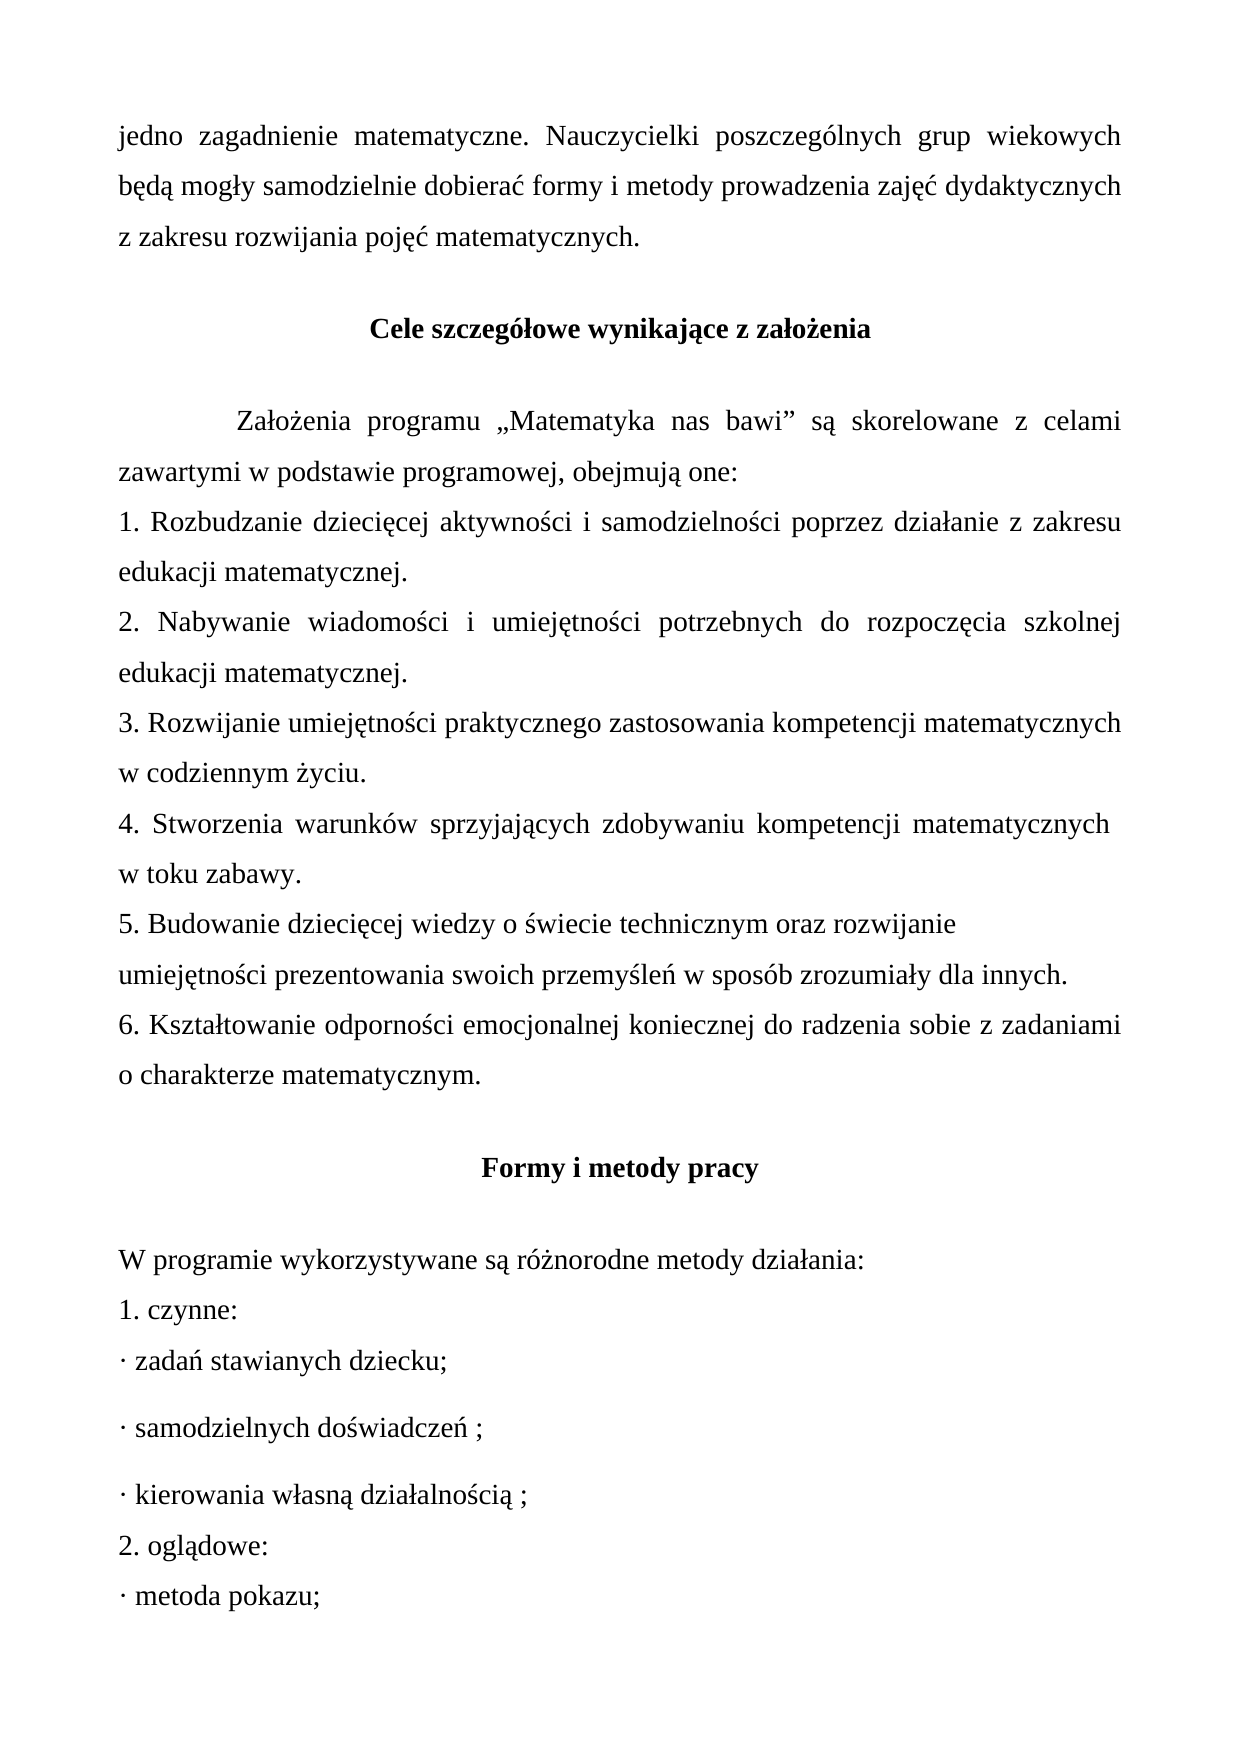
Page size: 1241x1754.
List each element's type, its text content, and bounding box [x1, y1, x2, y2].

text 1. Rozbudzanie dziecięcej aktywności i samodzielności poprzez działanie z zakresu edukacji matematycznej. [118, 504, 1122, 588]
text 5. Budowanie dziecięcej wiedzy o świecie technicznym oraz rozwijanie [118, 906, 1122, 940]
text Założenia programu „Matematyka nas bawi” są skorelowane z celami zawartymi w podstawie programowej, obejmują one: [118, 403, 1122, 487]
text Formy i metody pracy [118, 1150, 1122, 1183]
text · metoda pokazu; [118, 1578, 1122, 1612]
text 3. Rozwijanie umiejętności praktycznego zastosowania kompetencji matematycznych w codziennym życiu. [118, 705, 1122, 789]
text W programie wykorzystywane są różnorodne metody działania: [118, 1242, 1122, 1276]
text 2. Nabywanie wiadomości i umiejętności potrzebnych do rozpoczęcia szkolnej edukacji matematycznej. [118, 604, 1122, 688]
text · samodzielnych doświadczeń ; [118, 1410, 1122, 1443]
text 1. czynne: [118, 1292, 1122, 1326]
text 4. Stworzenia warunków sprzyjających zdobywaniu kompetencji matematycznych w toku zabawy. [118, 806, 1122, 890]
text 6. Kształtowanie odporności emocjonalnej koniecznej do radzenia sobie z zadaniami o charakterze matematycznym. [118, 1007, 1122, 1091]
text Cele szczegółowe wynikające z założenia [118, 311, 1122, 344]
text umiejętności prezentowania swoich przemyśleń w sposób zrozumiały dla innych. [118, 957, 1122, 990]
text · zadań stawianych dziecku; [118, 1343, 1122, 1376]
text 2. oglądowe: [118, 1528, 1122, 1561]
text · kierowania własną działalnością ; [118, 1477, 1122, 1511]
text jedno zagadnienie matematyczne. Nauczycielki poszczególnych grup wiekowych będą mogły samodzielnie dobierać formy i metody prowadzenia zajęć dydaktycznych z zakresu rozwijania pojęć matematycznych. [118, 118, 1122, 252]
